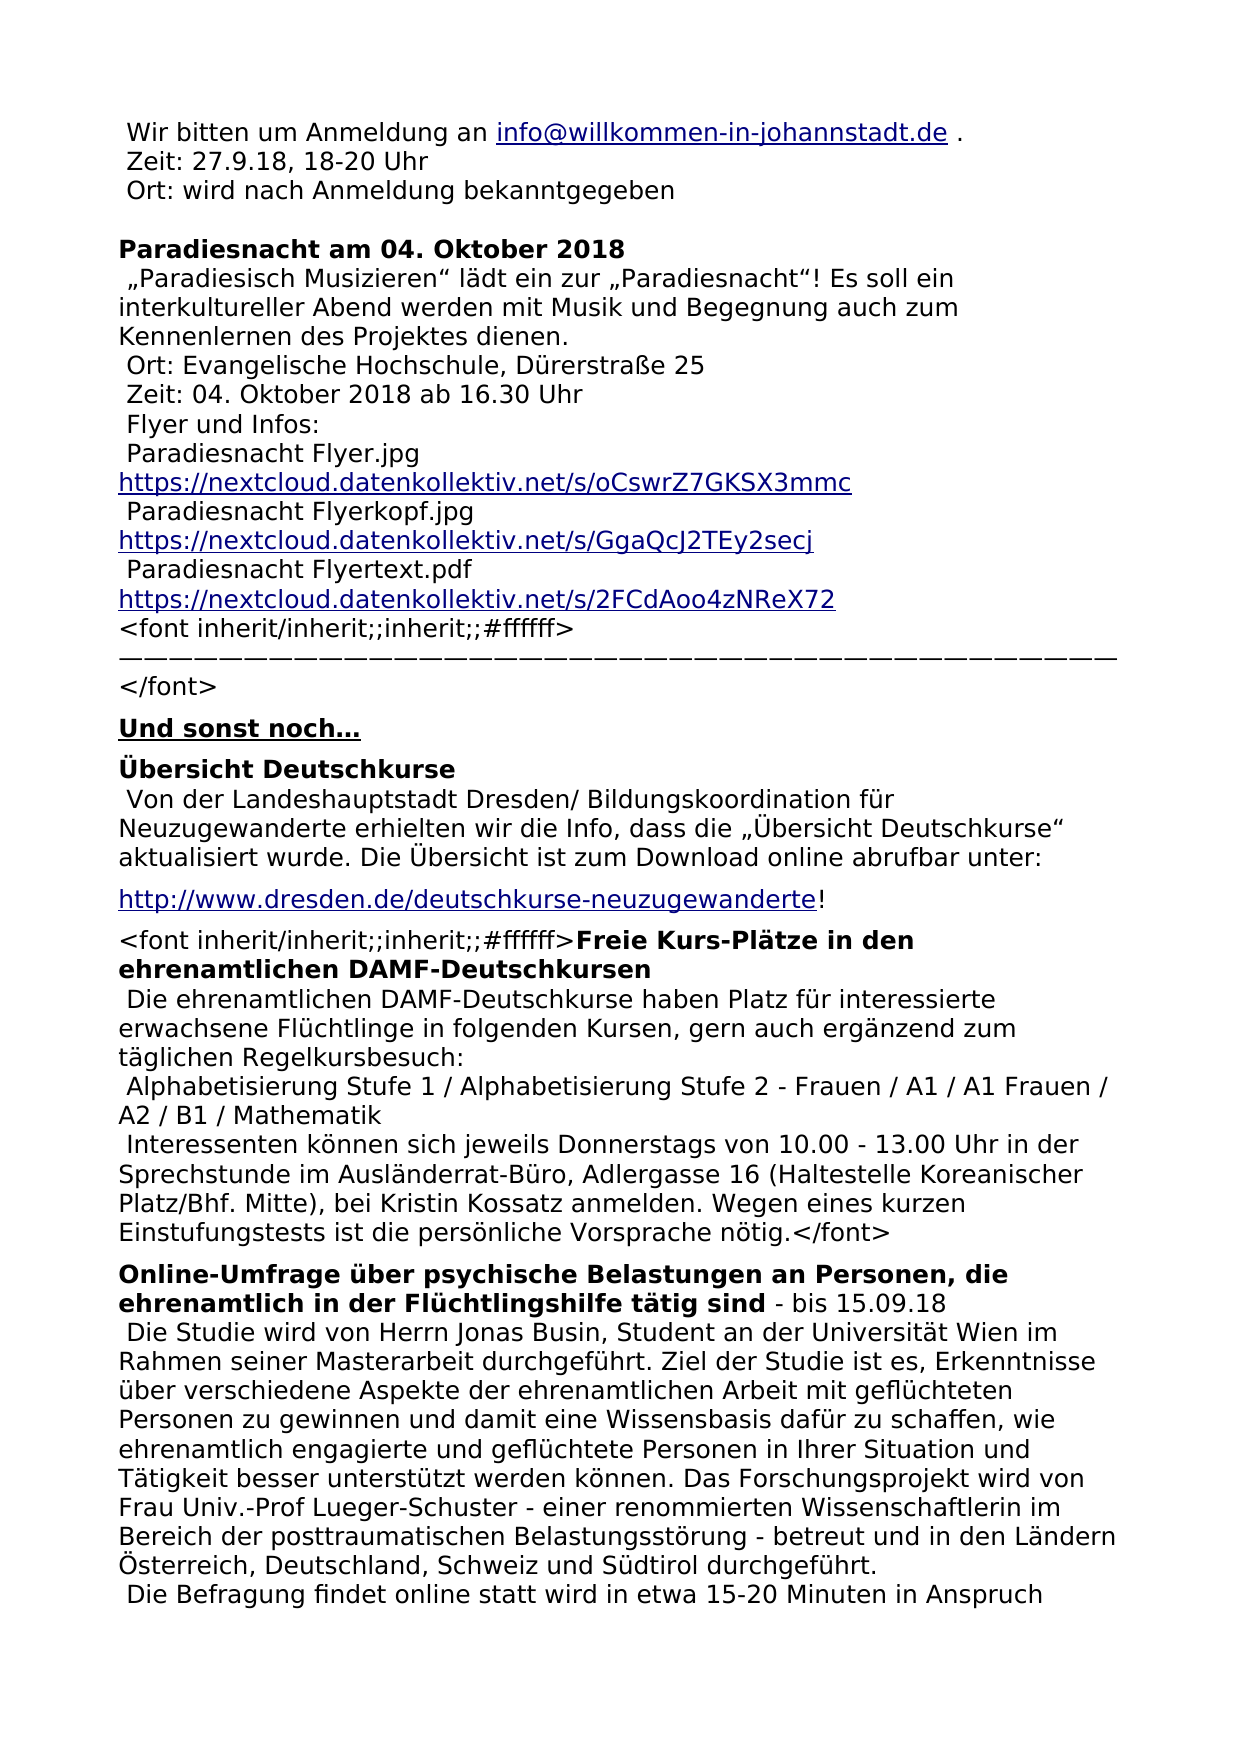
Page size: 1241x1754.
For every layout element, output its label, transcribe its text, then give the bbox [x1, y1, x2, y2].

text Online-Umfrage über psychische Belastungen an Personen, die ehrenamtlich in der Flüchtlingshilfe tätig sind - bis 15.09.18 Die Studie wird von Herrn Jonas Busin, Student an der Universität Wien im Rahmen seiner Masterarbeit durchgeführt. Ziel der Studie ist es, Erkenntnisse über verschiedene Aspekte der ehrenamtlichen Arbeit mit geflüchteten Personen zu gewinnen und damit eine Wissensbasis dafür zu schaffen, wie ehrenamtlich engagierte und geflüchtete Personen in Ihrer Situation und Tätigkeit besser unterstützt werden können. Das Forschungsprojekt wird von Frau Univ.-Prof Lueger-Schuster - einer renommierten Wissenschaftlerin im Bereich der posttraumatischen Belastungsstörung - betreut und in den Ländern Österreich, Deutschland, Schweiz und Südtirol durchgeführt. Die Befragung findet online statt wird in etwa 15-20 Minuten in Anspruch [118, 1260, 1122, 1610]
text Wir bitten um Anmeldung an info@willkommen-in-johannstadt.de . Zeit: 27.9.18, 18-20 Uhr Ort: wird nach Anmeldung bekanntgegeben Paradiesnacht am 04. Oktober 2018 „Paradiesisch Musizieren“ lädt ein zur „Paradiesnacht“! Es soll ein interkultureller Abend werden mit Musik und Begegnung auch zum Kennenlernen des Projektes dienen. Ort: Evangelische Hochschule, Dürerstraße 25 Zeit: 04. Oktober 2018 ab 16.30 Uhr Flyer und Infos: Paradiesnacht Flyer.jpg https://nextcloud.datenkollektiv.net/s/oCswrZ7GKSX3mmc Paradiesnacht Flyerkopf.jpg https://nextcloud.datenkollektiv.net/s/GgaQcJ2TEy2secj Paradiesnacht Flyertext.pdf https://nextcloud.datenkollektiv.net/s/2FCdAoo4zNReX72 <font inherit/inherit;;inherit;;#ffffff>————————————————————————————————————————</font> [118, 118, 1122, 701]
text <font inherit/inherit;;inherit;;#ffffff>Freie Kurs-Plätze in den ehrenamtlichen DAMF-Deutschkursen Die ehrenamtlichen DAMF-Deutschkurse haben Platz für interessierte erwachsene Flüchtlinge in folgenden Kursen, gern auch ergänzend zum täglichen Regelkursbesuch: Alphabetisierung Stufe 1 / Alphabetisierung Stufe 2 - Frauen / A1 / A1 Frauen / A2 / B1 / Mathematik Interessenten können sich jeweils Donnerstags von 10.00 - 13.00 Uhr in der Sprechstunde im Ausländerrat-Büro, Adlergasse 16 (Haltestelle Koreanischer Platz/Bhf. Mitte), bei Kristin Kossatz anmelden. Wegen eines kurzen Einstufungstests ist die persönliche Vorsprache nötig.</font> [118, 926, 1122, 1247]
text http://www.dresden.de/deutschkurse-neuzugewanderte! [118, 885, 1122, 914]
text Und sonst noch… [118, 714, 1122, 743]
text Übersicht Deutschkurse Von der Landeshauptstadt Dresden/ Bildungskoordination für Neuzugewanderte erhielten wir die Info, dass die „Übersicht Deutschkurse“ aktualisiert wurde. Die Übersicht ist zum Download online abrufbar unter: [118, 756, 1122, 872]
